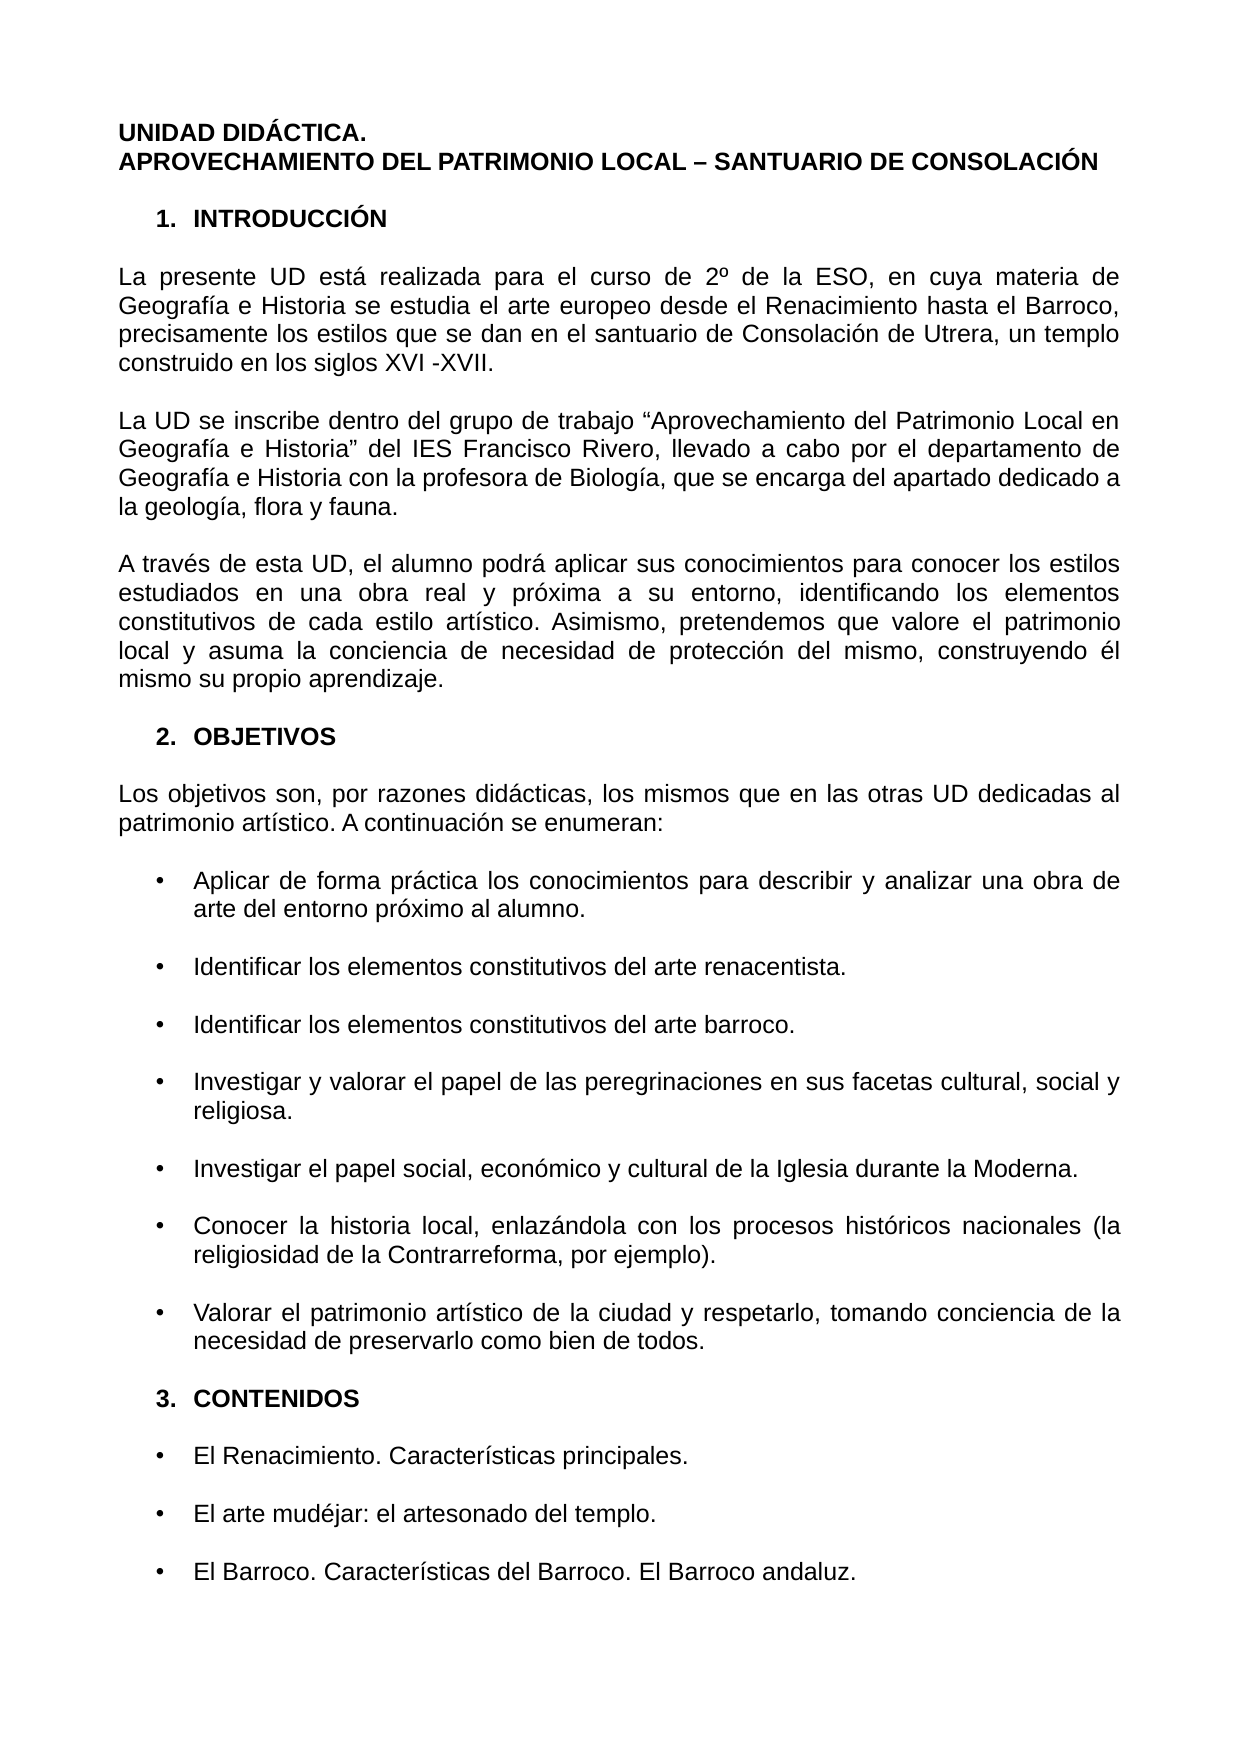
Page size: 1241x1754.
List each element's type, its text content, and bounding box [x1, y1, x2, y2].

list Identificar los elementos constitutivos del arte renacentista. [156, 952, 1122, 981]
list OBJETIVOS [156, 722, 1122, 751]
list Investigar el papel social, económico y cultural de la Iglesia durante la Moderna. [156, 1153, 1122, 1182]
list El Renacimiento. Características principales. [156, 1441, 1122, 1470]
list CONTENIDOS [156, 1384, 1122, 1413]
list INTRODUCCIÓN [156, 204, 1122, 233]
list Identificar los elementos constitutivos del arte barroco. [156, 1009, 1122, 1038]
list Investigar y valorar el papel de las peregrinaciones en sus facetas cultural, social y religiosa. [156, 1067, 1122, 1125]
text APROVECHAMIENTO DEL PATRIMONIO LOCAL – SANTUARIO DE CONSOLACIÓN [118, 147, 1122, 176]
list Aplicar de forma práctica los conocimientos para describir y analizar una obra de arte del entorno próximo al alumno. [156, 866, 1122, 923]
list El arte mudéjar: el artesonado del templo. [156, 1499, 1122, 1528]
list Conocer la historia local, enlazándola con los procesos históricos nacionales (la religiosidad de la Contrarreforma, por ejemplo). [156, 1211, 1122, 1269]
text La presente UD está realizada para el curso de 2º de la ESO, en cuya materia de Geografía e Historia se estudia el arte europeo desde el Renacimiento hasta el Barroco, precisamente los estilos que se dan en el santuario de Consolación de Utrera, un templo construido en los siglos XVI -XVII. [118, 262, 1122, 377]
text La UD se inscribe dentro del grupo de trabajo “Aprovechamiento del Patrimonio Local en Geografía e Historia” del IES Francisco Rivero, llevado a cabo por el departamento de Geografía e Historia con la profesora de Biología, que se encarga del apartado dedicado a la geología, flora y fauna. [118, 406, 1122, 521]
text Los objetivos son, por razones didácticas, los mismos que en las otras UD dedicadas al patrimonio artístico. A continuación se enumeran: [118, 779, 1122, 837]
list El Barroco. Características del Barroco. El Barroco andaluz. [156, 1557, 1122, 1585]
list Valorar el patrimonio artístico de la ciudad y respetarlo, tomando conciencia de la necesidad de preservarlo como bien de todos. [156, 1297, 1122, 1355]
text UNIDAD DIDÁCTICA. [118, 118, 1122, 147]
text A través de esta UD, el alumno podrá aplicar sus conocimientos para conocer los estilos estudiados en una obra real y próxima a su entorno, identificando los elementos constitutivos de cada estilo artístico. Asimismo, pretendemos que valore el patrimonio local y asuma la conciencia de necesidad de protección del mismo, construyendo él mismo su propio aprendizaje. [118, 549, 1122, 693]
